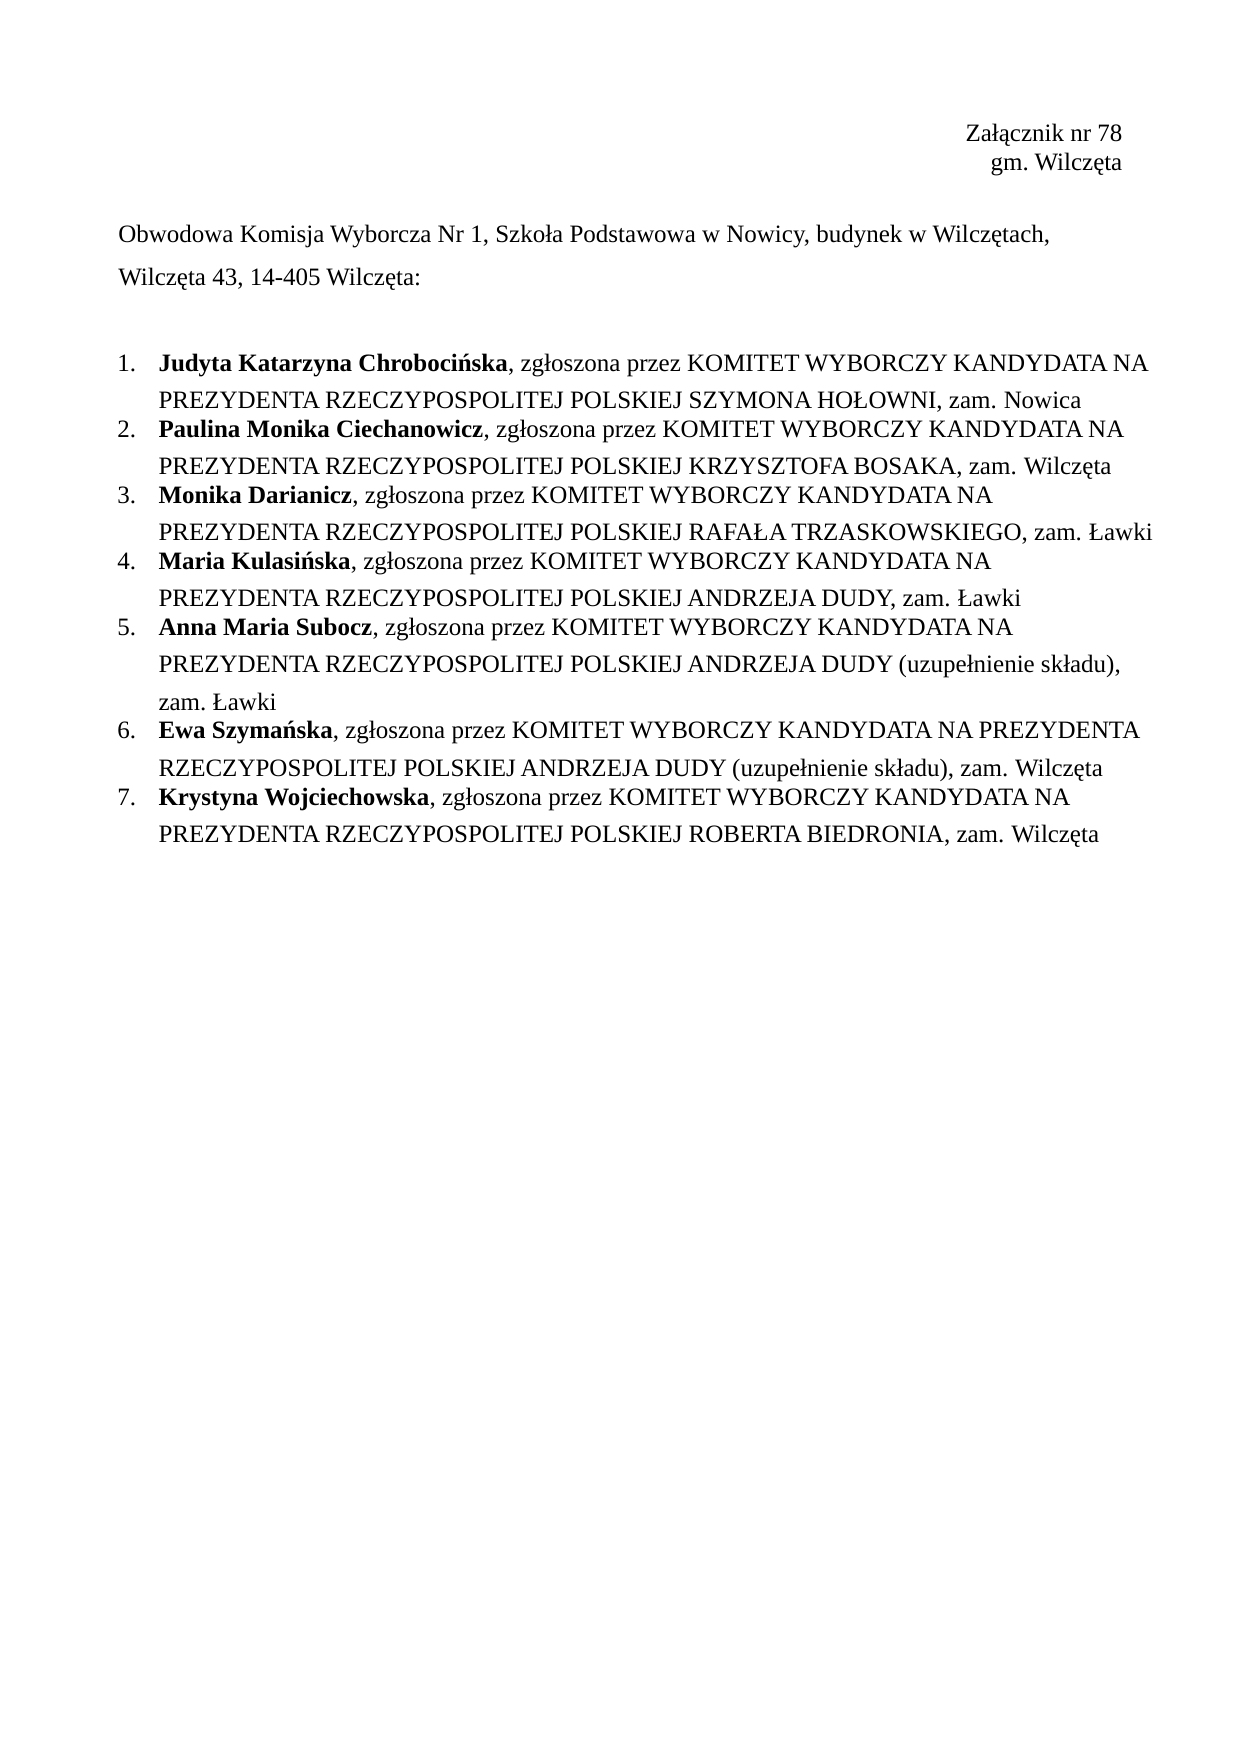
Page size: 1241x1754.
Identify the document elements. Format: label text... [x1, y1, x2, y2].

text gm. Wilczęta [118, 147, 1122, 176]
table_cell Ewa Szymańska, zgłoszona przez KOMITET WYBORCZY KANDYDATA NA PREZYDENTA RZECZYPOSPOLITEJ POLSKIEJ ANDRZEJA DUDY (uzupełnienie składu), zam. Wilczęta [147, 716, 1166, 782]
table_header 1. [74, 348, 147, 414]
text Załącznik nr 78 [650, 118, 1122, 147]
table_cell Maria Kulasińska, zgłoszona przez KOMITET WYBORCZY KANDYDATA NA PREZYDENTA RZECZYPOSPOLITEJ POLSKIEJ ANDRZEJA DUDY, zam. Ławki [147, 546, 1166, 612]
table_cell Anna Maria Subocz, zgłoszona przez KOMITET WYBORCZY KANDYDATA NA PREZYDENTA RZECZYPOSPOLITEJ POLSKIEJ ANDRZEJA DUDY (uzupełnienie składu), zam. Ławki [147, 612, 1166, 716]
table_cell Monika Darianicz, zgłoszona przez KOMITET WYBORCZY KANDYDATA NA PREZYDENTA RZECZYPOSPOLITEJ POLSKIEJ RAFAŁA TRZASKOWSKIEGO, zam. Ławki [147, 480, 1166, 546]
table_header Judyta Katarzyna Chrobocińska, zgłoszona przez KOMITET WYBORCZY KANDYDATA NA PREZYDENTA RZECZYPOSPOLITEJ POLSKIEJ SZYMONA HOŁOWNI, zam. Nowica [147, 348, 1166, 414]
table_cell 4. [74, 546, 147, 612]
table_cell 5. [74, 612, 147, 716]
table_cell Krystyna Wojciechowska, zgłoszona przez KOMITET WYBORCZY KANDYDATA NA PREZYDENTA RZECZYPOSPOLITEJ POLSKIEJ ROBERTA BIEDRONIA, zam. Wilczęta [147, 782, 1166, 848]
table_cell 2. [74, 414, 147, 480]
table_cell 3. [74, 480, 147, 546]
table_cell 7. [74, 782, 147, 848]
table_cell Paulina Monika Ciechanowicz, zgłoszona przez KOMITET WYBORCZY KANDYDATA NA PREZYDENTA RZECZYPOSPOLITEJ POLSKIEJ KRZYSZTOFA BOSAKA, zam. Wilczęta [147, 414, 1166, 480]
text Obwodowa Komisja Wyborcza Nr 1, Szkoła Podstawowa w Nowicy, budynek w Wilczętach, Wilczęta 43, 14-405 Wilczęta: [118, 219, 1122, 291]
table_cell 6. [74, 716, 147, 782]
